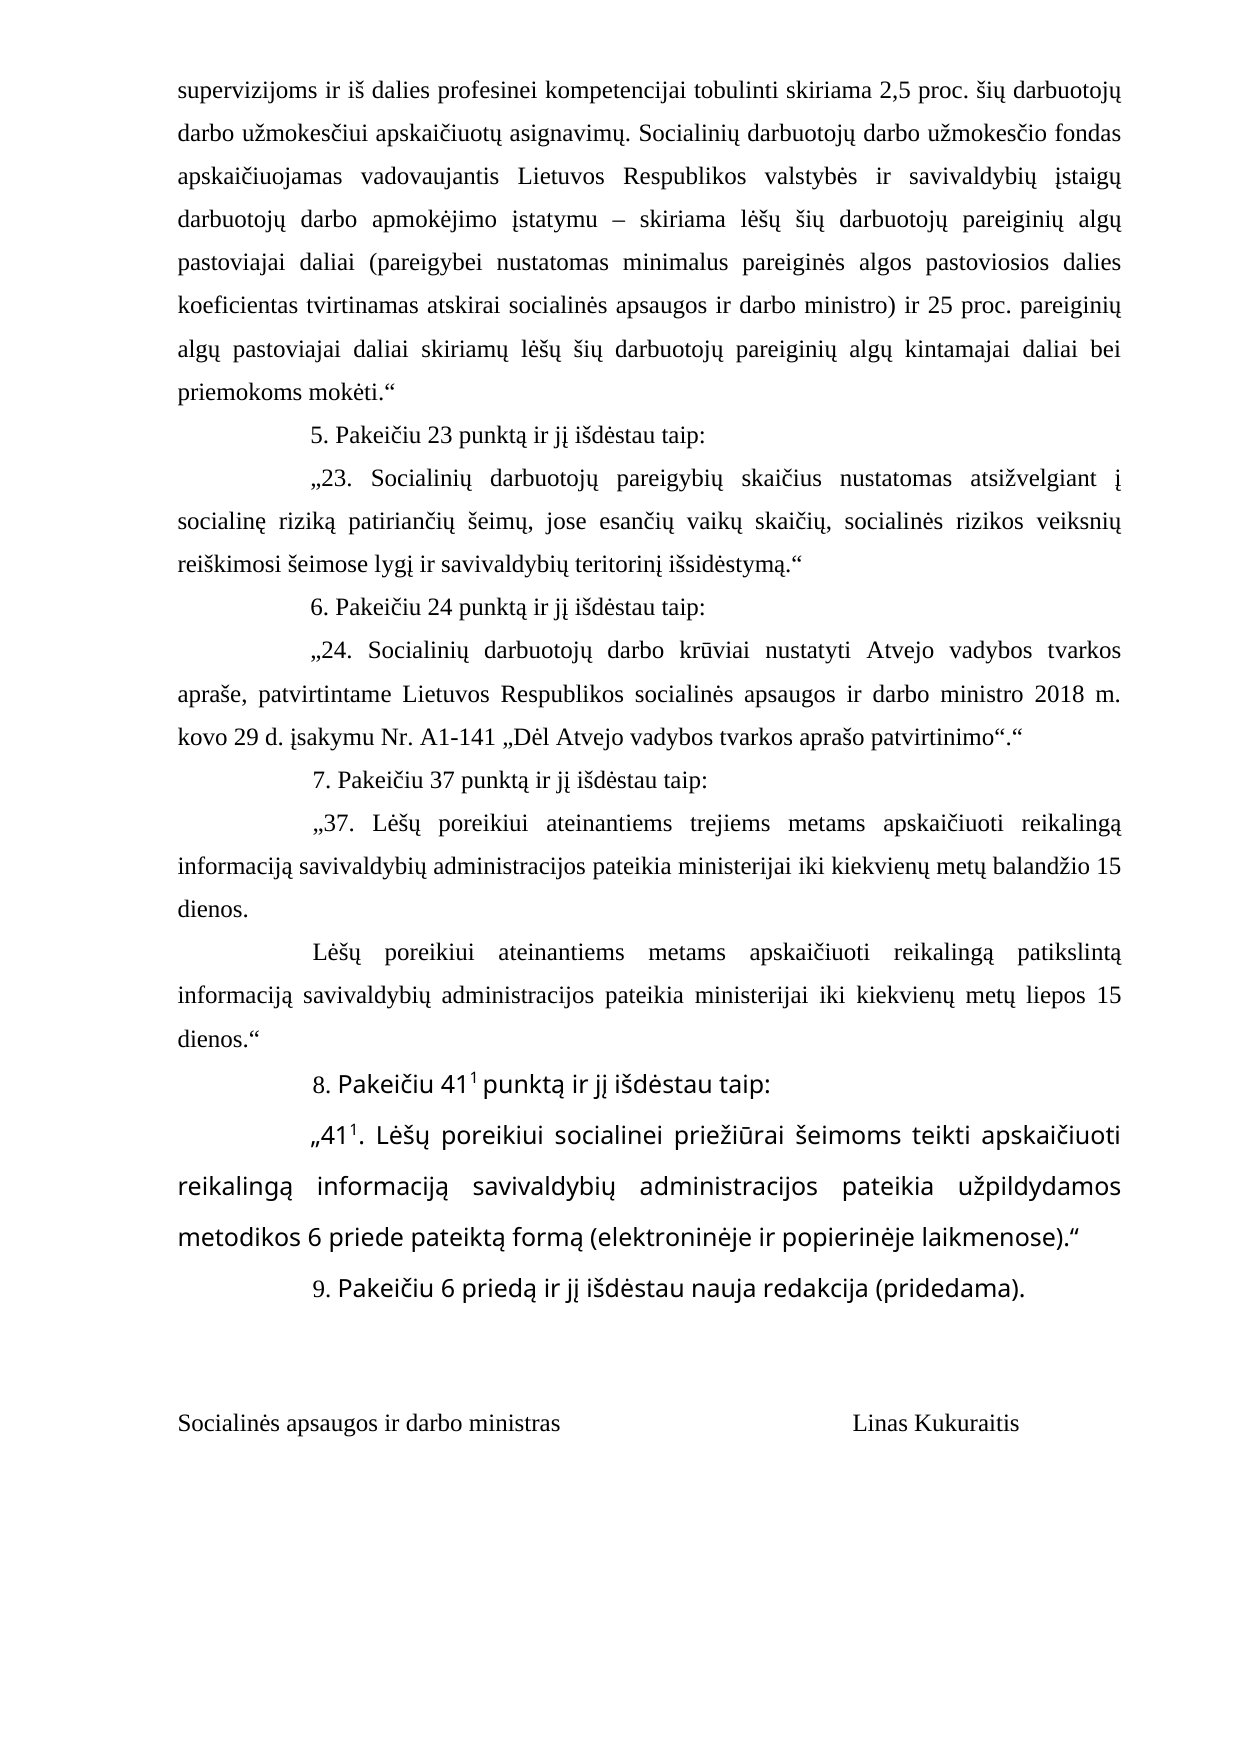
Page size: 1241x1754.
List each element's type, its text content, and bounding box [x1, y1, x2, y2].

text „23. Socialinių darbuotojų pareigybių skaičius nustatomas atsižvelgiant į socialinę riziką patiriančių šeimų, jose esančių vaikų skaičių, socialinės rizikos veiksnių reiškimosi šeimose lygį ir savivaldybių teritorinį išsidėstymą.“ [177, 463, 1122, 578]
text 8. Pakeičiu 411 punktą ir jį išdėstau taip: [177, 1067, 1122, 1101]
text 5. Pakeičiu 23 punktą ir jį išdėstau taip: [177, 420, 1122, 449]
text „37. Lėšų poreikiui ateinantiems trejiems metams apskaičiuoti reikalingą informaciją savivaldybių administracijos pateikia ministerijai iki kiekvienų metų balandžio 15 dienos. [177, 808, 1122, 923]
text Lėšų poreikiui ateinantiems metams apskaičiuoti reikalingą patikslintą informaciją savivaldybių administracijos pateikia ministerijai iki kiekvienų metų liepos 15 dienos.“ [177, 937, 1122, 1052]
text Socialinės apsaugos ir darbo ministras Linas Kukuraitis [177, 1408, 1122, 1437]
text 9. Pakeičiu 6 priedą ir jį išdėstau nauja redakcija (pridedama). [312, 1271, 1122, 1305]
text „411. Lėšų poreikiui socialinei priežiūrai šeimoms teikti apskaičiuoti reikalingą informaciją savivaldybių administracijos pateikia užpildydamos metodikos 6 priede pateiktą formą (elektroninėje ir popierinėje laikmenose).“ [177, 1118, 1122, 1254]
text 7. Pakeičiu 37 punktą ir jį išdėstau taip: [312, 765, 1122, 794]
text „24. Socialinių darbuotojų darbo krūviai nustatyti Atvejo vadybos tvarkos apraše, patvirtintame Lietuvos Respublikos socialinės apsaugos ir darbo ministro 2018 m. kovo 29 d. įsakymu Nr. A1-141 „Dėl Atvejo vadybos tvarkos aprašo patvirtinimo“.“ [177, 636, 1122, 751]
text supervizijoms ir iš dalies profesinei kompetencijai tobulinti skiriama 2,5 proc. šių darbuotojų darbo užmokesčiui apskaičiuotų asignavimų. Socialinių darbuotojų darbo užmokesčio fondas apskaičiuojamas vadovaujantis Lietuvos Respublikos valstybės ir savivaldybių įstaigų darbuotojų darbo apmokėjimo įstatymu – skiriama lėšų šių darbuotojų pareiginių algų pastoviajai daliai (pareigybei nustatomas minimalus pareiginės algos pastoviosios dalies koeficientas tvirtinamas atskirai socialinės apsaugos ir darbo ministro) ir 25 proc. pareiginių algų pastoviajai daliai skiriamų lėšų šių darbuotojų pareiginių algų kintamajai daliai bei priemokoms mokėti.“ [177, 75, 1122, 406]
text 6. Pakeičiu 24 punktą ir jį išdėstau taip: [177, 592, 1122, 621]
